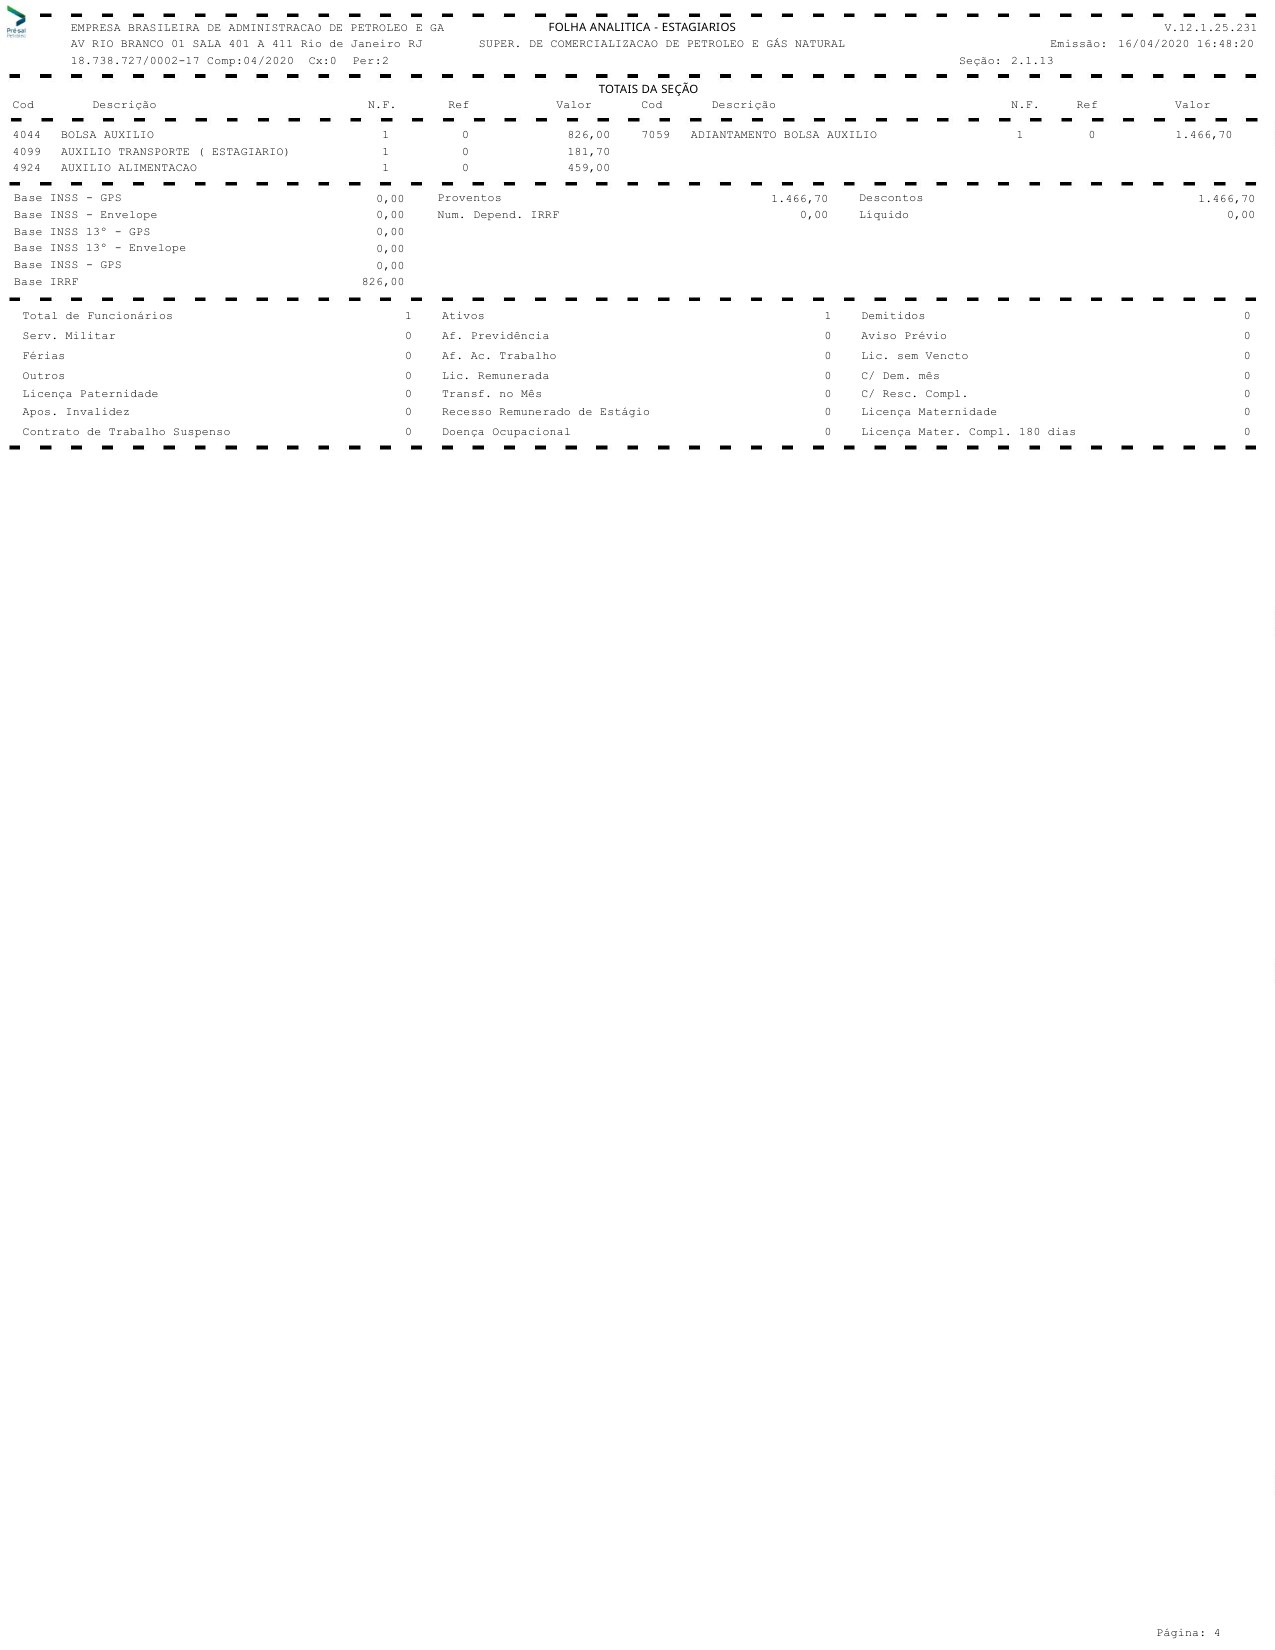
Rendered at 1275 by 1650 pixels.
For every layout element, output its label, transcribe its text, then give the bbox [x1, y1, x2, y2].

text 0 [824, 386, 849, 400]
text 044 [19, 128, 58, 141]
text AUXILIO ALIMENTACAO [61, 161, 316, 174]
text Base INSS - GPS [14, 257, 211, 271]
text Valor [1175, 97, 1228, 111]
text Doença Ocupacional [442, 425, 675, 438]
text Base INSS 13º - Envelope [14, 241, 211, 254]
text 0,00 [376, 225, 422, 238]
text 0 [405, 405, 429, 418]
text 1.466,70 [1198, 191, 1273, 205]
text Descrição [92, 97, 174, 111]
text Recesso Remunerado de Estágio [442, 405, 675, 418]
text 0,00 [376, 208, 422, 222]
text 0 [405, 328, 429, 342]
picture [0, 0, 1275, 1650]
text 0 [405, 348, 429, 362]
text 8.738.727/0002-17 Comp:04/2020 Cx:0 Per:2 [78, 53, 414, 67]
text 0 [405, 386, 429, 400]
text Cod [12, 97, 51, 111]
text 924 [19, 161, 58, 174]
text Total de Funcionários [22, 308, 196, 322]
text C/ Dem. mês [861, 368, 986, 382]
text ADIANTAMENTO BOLSA AUXILIO [691, 128, 902, 141]
text Página: 4 [1156, 1626, 1237, 1639]
text 826,00 [567, 128, 627, 141]
text AUXILIO TRANSPORTE ( ESTAGIARIO) [61, 144, 316, 158]
text EMPRESA BRASILEIRA DE ADMINISTRACAO DE PETROLEO E GA [71, 20, 469, 34]
text 0 [824, 348, 849, 362]
text 1 [382, 161, 406, 174]
text 0 [824, 425, 849, 438]
text TOTAIS DA SEÇÃO [598, 82, 723, 96]
text Apos. Invalidez [22, 405, 179, 418]
text 0 [1088, 128, 1115, 141]
text 1 [405, 308, 429, 322]
text Num. Depend. IRRF [437, 207, 578, 221]
text Seção: 2.1.13 [959, 53, 1130, 67]
text Demitidos [861, 308, 943, 322]
text 1 [71, 53, 78, 67]
text 4 [12, 161, 19, 174]
text Descontos [859, 191, 941, 204]
text 099 [19, 144, 58, 158]
text Licença Paternidade [22, 387, 179, 400]
text Licença Maternidade [861, 405, 1018, 418]
text Ativos [442, 308, 502, 322]
text Base INSS 13º - GPS [14, 224, 211, 238]
text Ref [1076, 97, 1115, 111]
text N.F. [368, 97, 414, 111]
text Proventos [437, 191, 519, 204]
text 1 [1016, 128, 1057, 141]
text 0 [462, 161, 486, 174]
text Lic. sem Vencto [861, 348, 986, 362]
text 4 [12, 128, 19, 141]
text 0,00 [376, 258, 422, 272]
text Base INSS - GPS [14, 191, 139, 204]
text 0 [1244, 425, 1268, 438]
text Af. Previdência [442, 328, 567, 342]
text SUPER. DE COMERCIALIZACAO DE PETROLEO E GÁS NATURAL [479, 37, 870, 50]
text 0,00 [1227, 208, 1273, 222]
text FOLHA ANALITICA - ESTAGIARIOS [548, 20, 782, 34]
text 0,00 [376, 242, 422, 255]
text 4 [12, 144, 19, 158]
text 1.466,70 [771, 191, 846, 205]
text 0,00 [800, 208, 846, 222]
text Férias [22, 348, 83, 362]
text 0 [405, 368, 429, 382]
text 0 [462, 128, 486, 141]
text 0 [1244, 368, 1268, 382]
text 1 [824, 308, 849, 322]
text 0 [824, 328, 849, 342]
text 0 [1244, 386, 1268, 400]
text 1.466,70 [1175, 128, 1250, 141]
text Lic. Remunerada [442, 368, 574, 382]
text 0,00 [376, 191, 422, 205]
text Emissão: [1050, 37, 1118, 50]
text Base IRRF [14, 274, 96, 288]
text 0 [824, 405, 849, 418]
text 0 [824, 368, 849, 382]
text 1 [382, 128, 406, 141]
text Base INSS - Envelope [14, 207, 211, 221]
text 0 [1244, 348, 1268, 362]
text 0 [405, 425, 429, 438]
text AV RIO BRANCO 01 SALA 401 A 411 Rio de Janeiro RJ [71, 37, 469, 50]
text Contrato de Trabalho Suspenso [22, 425, 256, 438]
text 1 [382, 144, 406, 158]
text 0 [1244, 328, 1268, 342]
text 16/04/2020 16:48:20 [1118, 37, 1275, 50]
text 0 [1244, 405, 1268, 418]
text 181,70 [567, 144, 627, 158]
text Descrição [711, 97, 793, 111]
text Licença Mater. Compl. 180 dias [861, 425, 1102, 438]
text C/ Resc. Compl. [861, 387, 1018, 400]
text Valor [556, 97, 609, 111]
text 826,00 [362, 275, 422, 288]
text Transf. no Mês [442, 386, 574, 400]
text Outros [22, 368, 83, 382]
text 0 [1244, 308, 1268, 322]
text Af. Ac. Trabalho [442, 348, 574, 362]
text V.12.1.25.231 [1164, 20, 1275, 34]
text Ref [448, 97, 487, 111]
text Cod [641, 97, 680, 111]
text 7059 [641, 128, 687, 141]
text 0 [462, 144, 486, 158]
text 459,00 [567, 161, 627, 174]
text Aviso Prévio [861, 328, 964, 342]
text N.F. [1011, 97, 1057, 111]
text BOLSA AUXILIO [61, 128, 171, 141]
text Líquido [859, 207, 926, 221]
text Serv. Militar [22, 328, 196, 342]
